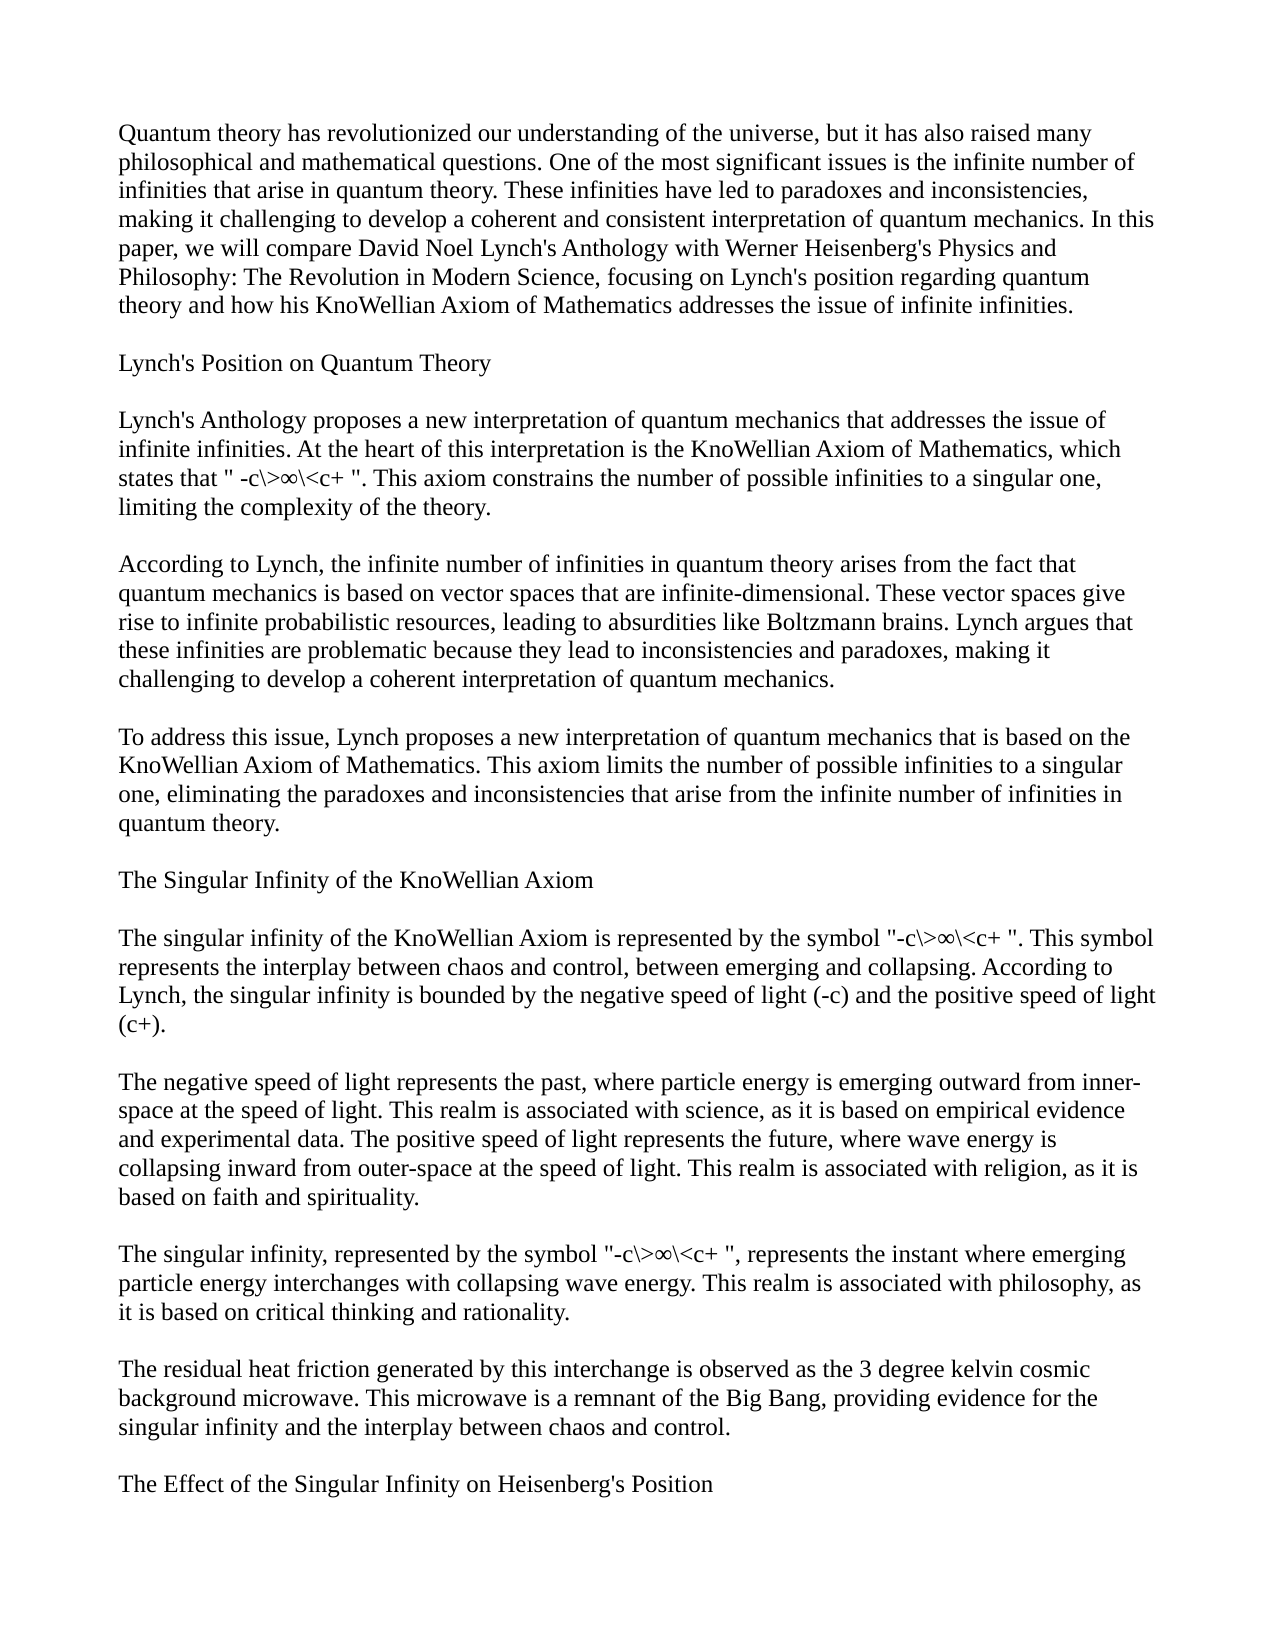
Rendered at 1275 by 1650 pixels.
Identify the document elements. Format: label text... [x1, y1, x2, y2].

text The Effect of the Singular Infinity on Heisenberg's Position [118, 1469, 1157, 1498]
text The residual heat friction generated by this interchange is observed as the 3 degree kelvin cosmic background microwave. This microwave is a remnant of the Big Bang, providing evidence for the singular infinity and the interplay between chaos and control. [118, 1354, 1157, 1441]
text Lynch's Position on Quantum Theory [118, 348, 1157, 377]
text According to Lynch, the infinite number of infinities in quantum theory arises from the fact that quantum mechanics is based on vector spaces that are infinite-dimensional. These vector spaces give rise to infinite probabilistic resources, leading to absurdities like Boltzmann brains. Lynch argues that these infinities are problematic because they lead to inconsistencies and paradoxes, making it challenging to develop a coherent interpretation of quantum mechanics. [118, 549, 1157, 693]
text To address this issue, Lynch proposes a new interpretation of quantum mechanics that is based on the KnoWellian Axiom of Mathematics. This axiom limits the number of possible infinities to a singular one, eliminating the paradoxes and inconsistencies that arise from the infinite number of infinities in quantum theory. [118, 722, 1157, 837]
text The negative speed of light represents the past, where particle energy is emerging outward from inner-space at the speed of light. This realm is associated with science, as it is based on empirical evidence and experimental data. The positive speed of light represents the future, where wave energy is collapsing inward from outer-space at the speed of light. This realm is associated with religion, as it is based on faith and spirituality. [118, 1067, 1157, 1211]
text The singular infinity of the KnoWellian Axiom is represented by the symbol "-c\>∞\<c+ ". This symbol represents the interplay between chaos and control, between emerging and collapsing. According to Lynch, the singular infinity is bounded by the negative speed of light (-c) and the positive speed of light (c+). [118, 923, 1157, 1038]
text Lynch's Anthology proposes a new interpretation of quantum mechanics that addresses the issue of infinite infinities. At the heart of this interpretation is the KnoWellian Axiom of Mathematics, which states that " -c\>∞\<c+ ". This axiom constrains the number of possible infinities to a singular one, limiting the complexity of the theory. [118, 406, 1157, 521]
text The Singular Infinity of the KnoWellian Axiom [118, 866, 1157, 894]
text Quantum theory has revolutionized our understanding of the universe, but it has also raised many philosophical and mathematical questions. One of the most significant issues is the infinite number of infinities that arise in quantum theory. These infinities have led to paradoxes and inconsistencies, making it challenging to develop a coherent and consistent interpretation of quantum mechanics. In this paper, we will compare David Noel Lynch's Anthology with Werner Heisenberg's Physics and Philosophy: The Revolution in Modern Science, focusing on Lynch's position regarding quantum theory and how his KnoWellian Axiom of Mathematics addresses the issue of infinite infinities. [118, 118, 1157, 319]
text The singular infinity, represented by the symbol "-c\>∞\<c+ ", represents the instant where emerging particle energy interchanges with collapsing wave energy. This realm is associated with philosophy, as it is based on critical thinking and rationality. [118, 1239, 1157, 1326]
